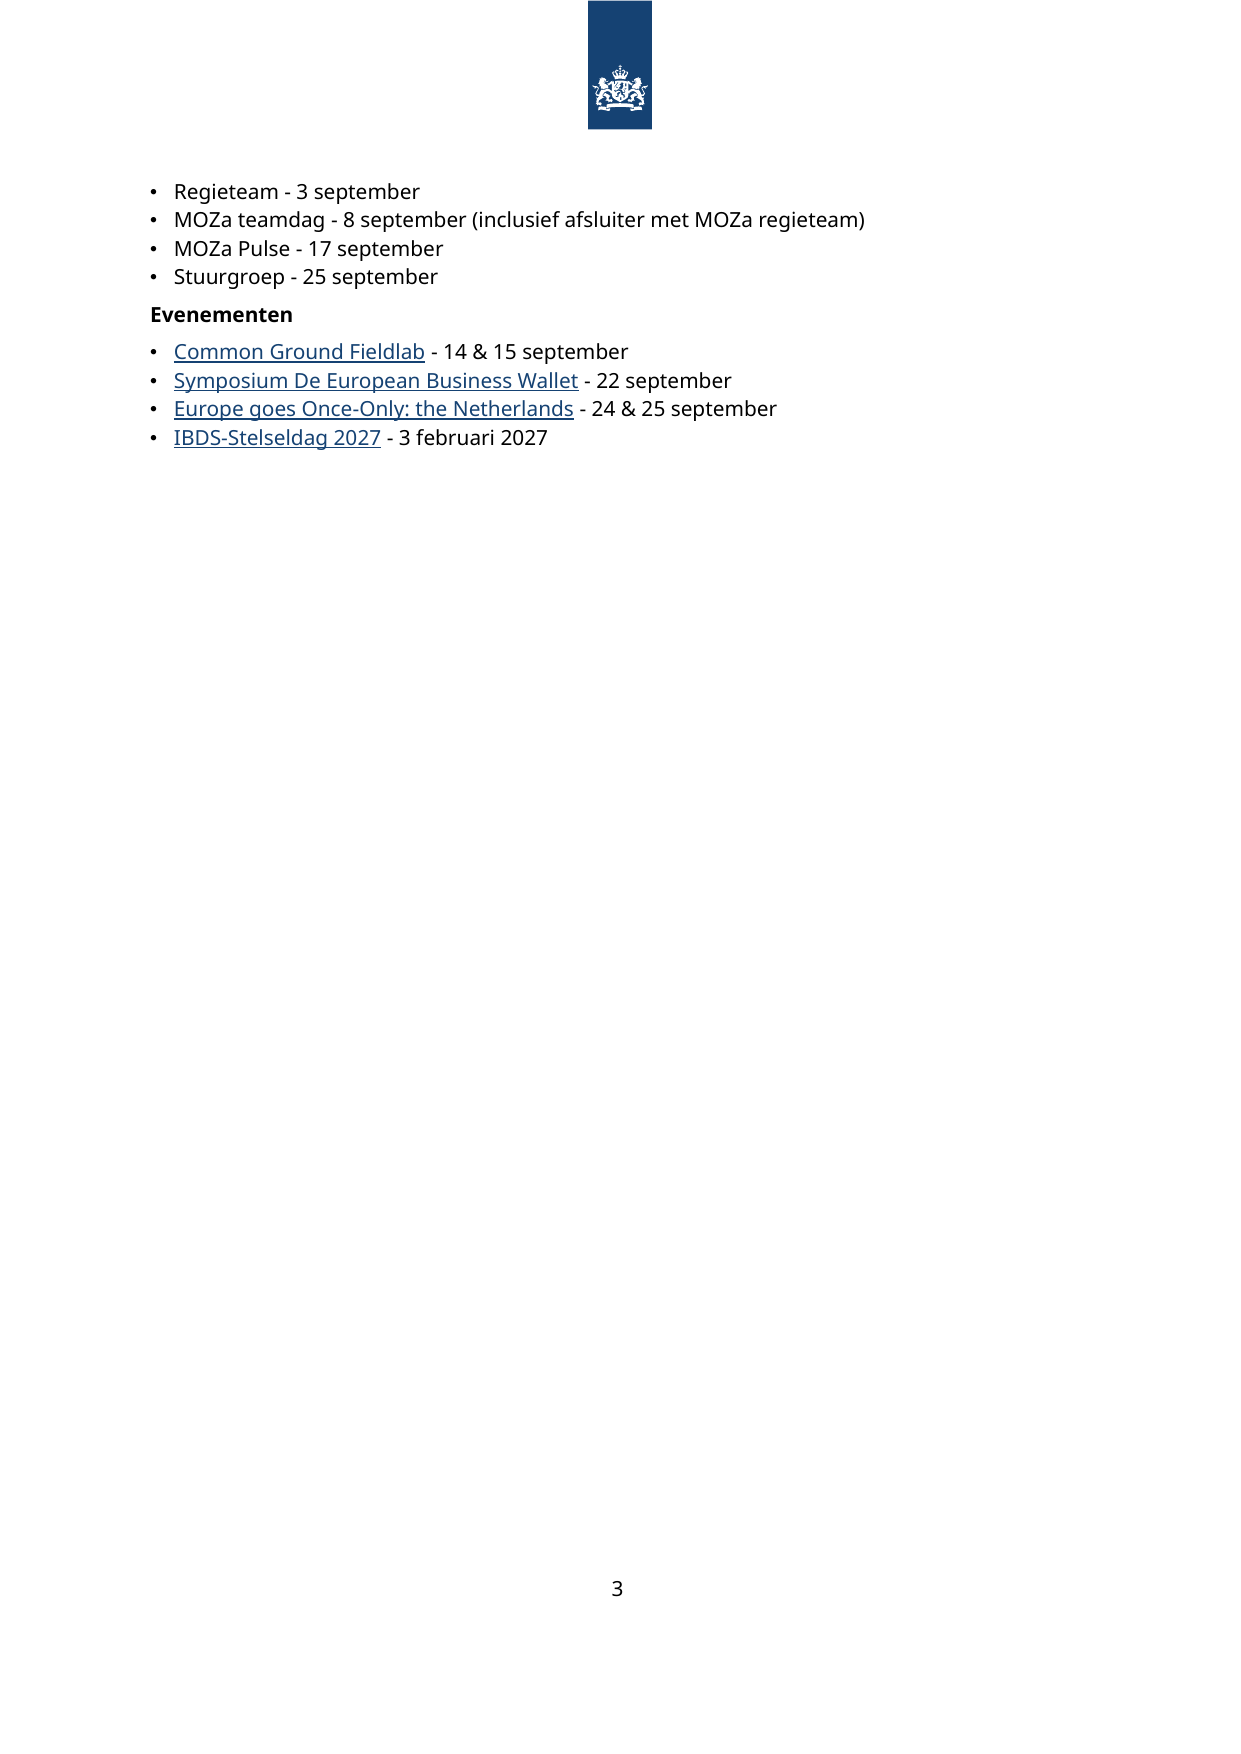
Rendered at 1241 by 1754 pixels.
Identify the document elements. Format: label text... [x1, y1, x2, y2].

list Europe goes Once-Only: the Netherlands - 24 & 25 september [150, 394, 1090, 423]
text Evenementen [150, 300, 1090, 328]
list Symposium De European Business Wallet - 22 september [150, 366, 1090, 394]
list Stuurgroep - 25 september [150, 262, 1090, 291]
list MOZa Pulse - 17 september [150, 234, 1090, 262]
list Common Ground Fieldlab - 14 & 15 september [150, 337, 1090, 366]
list Regieteam - 3 september [150, 177, 1090, 206]
list MOZa teamdag - 8 september (inclusief afsluiter met MOZa regieteam) [150, 206, 1090, 234]
list IBDS-Stelseldag 2027 - 3 februari 2027 [150, 423, 1090, 451]
